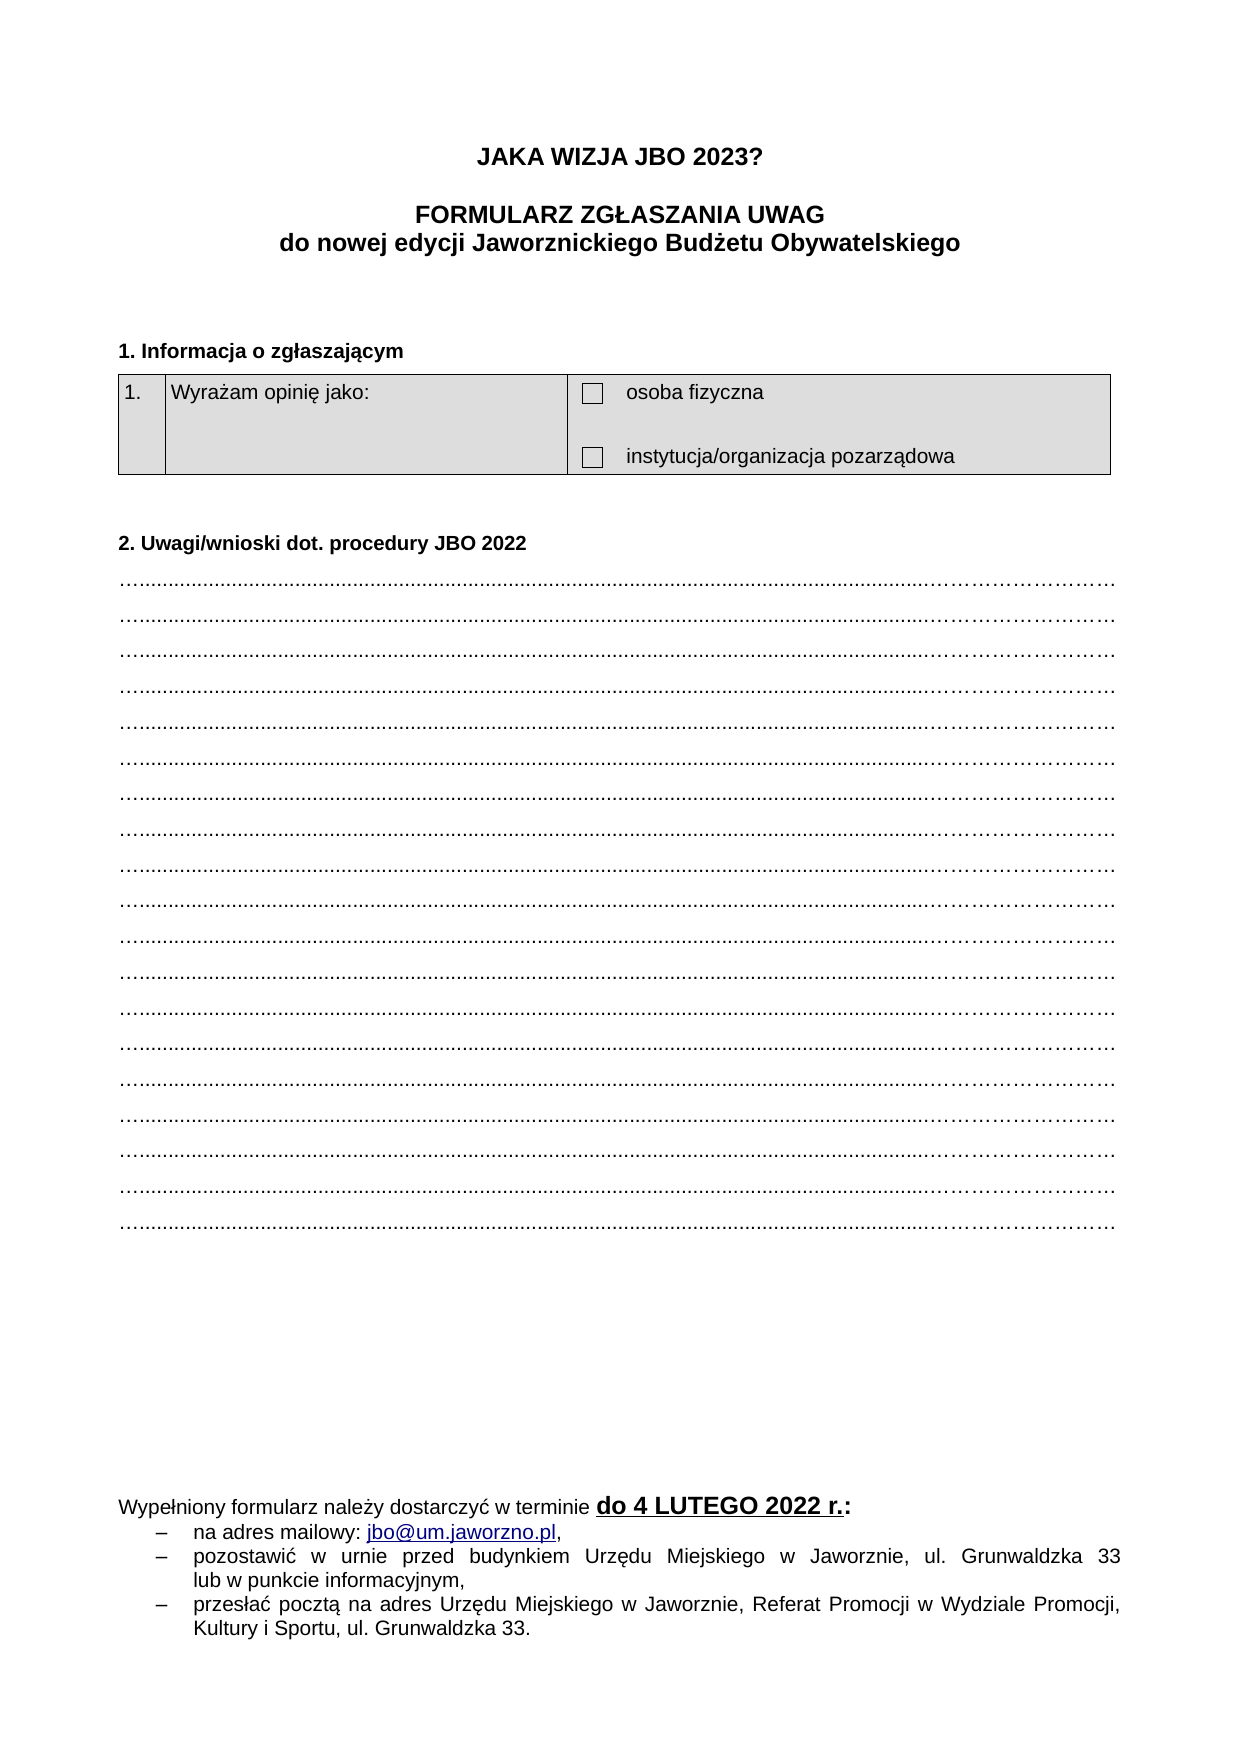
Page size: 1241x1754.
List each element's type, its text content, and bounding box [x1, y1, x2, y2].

list pozostawić w urnie przed budynkiem Urzędu Miejskiego w Jaworznie, ul. Grunwaldzka 33 lub w punkcie informacyjnym, [156, 1544, 1122, 1592]
table_header osoba fizyczna instytucja/organizacja pozarządowa [568, 375, 1110, 474]
text ….........................................................................................................................................……………………… [118, 781, 1122, 805]
text ….........................................................................................................................................……………………… [118, 1138, 1122, 1162]
text 2. Uwagi/wnioski dot. procedury JBO 2022 [118, 532, 1122, 555]
text ….........................................................................................................................................……………………… [118, 709, 1122, 733]
text FORMULARZ ZGŁASZANIA UWAG [118, 199, 1122, 228]
text ….........................................................................................................................................……………………… [118, 960, 1122, 984]
list na adres mailowy: jbo@um.jaworzno.pl, [156, 1519, 1122, 1544]
list przesłać pocztą na adres Urzędu Miejskiego w Jaworznie, Referat Promocji w Wydziale Promocji, Kultury i Sportu, ul. Grunwaldzka 33. [156, 1592, 1122, 1640]
text 1. Informacja o zgłaszającym [118, 338, 1122, 362]
text ….........................................................................................................................................……………………… [118, 1103, 1122, 1127]
text ….........................................................................................................................................……………………… [118, 674, 1122, 698]
text JAKA WIZJA JBO 2023? [118, 142, 1122, 171]
text ….........................................................................................................................................……………………… [118, 1174, 1122, 1198]
text ….........................................................................................................................................……………………… [118, 1210, 1122, 1234]
text Wypełniony formularz należy dostarczyć w terminie do 4 LUTEGO 2022 r.: [118, 1491, 1122, 1519]
text ….........................................................................................................................................……………………… [118, 888, 1122, 912]
text ….........................................................................................................................................……………………… [118, 852, 1122, 876]
text ….........................................................................................................................................……………………… [118, 602, 1122, 626]
text ….........................................................................................................................................……………………… [118, 1067, 1122, 1091]
table_header Wyrażam opinię jako: [166, 375, 567, 474]
text ….........................................................................................................................................……………………… [118, 995, 1122, 1019]
text ….........................................................................................................................................……………………… [118, 567, 1122, 591]
text ….........................................................................................................................................……………………… [118, 817, 1122, 841]
text ….........................................................................................................................................……………………… [118, 1031, 1122, 1055]
text do nowej edycji Jaworznickiego Budżetu Obywatelskiego [118, 228, 1122, 257]
text ….........................................................................................................................................……………………… [118, 924, 1122, 948]
text ….........................................................................................................................................……………………… [118, 638, 1122, 662]
text ….........................................................................................................................................……………………… [118, 745, 1122, 769]
table_header 1. [119, 375, 165, 474]
